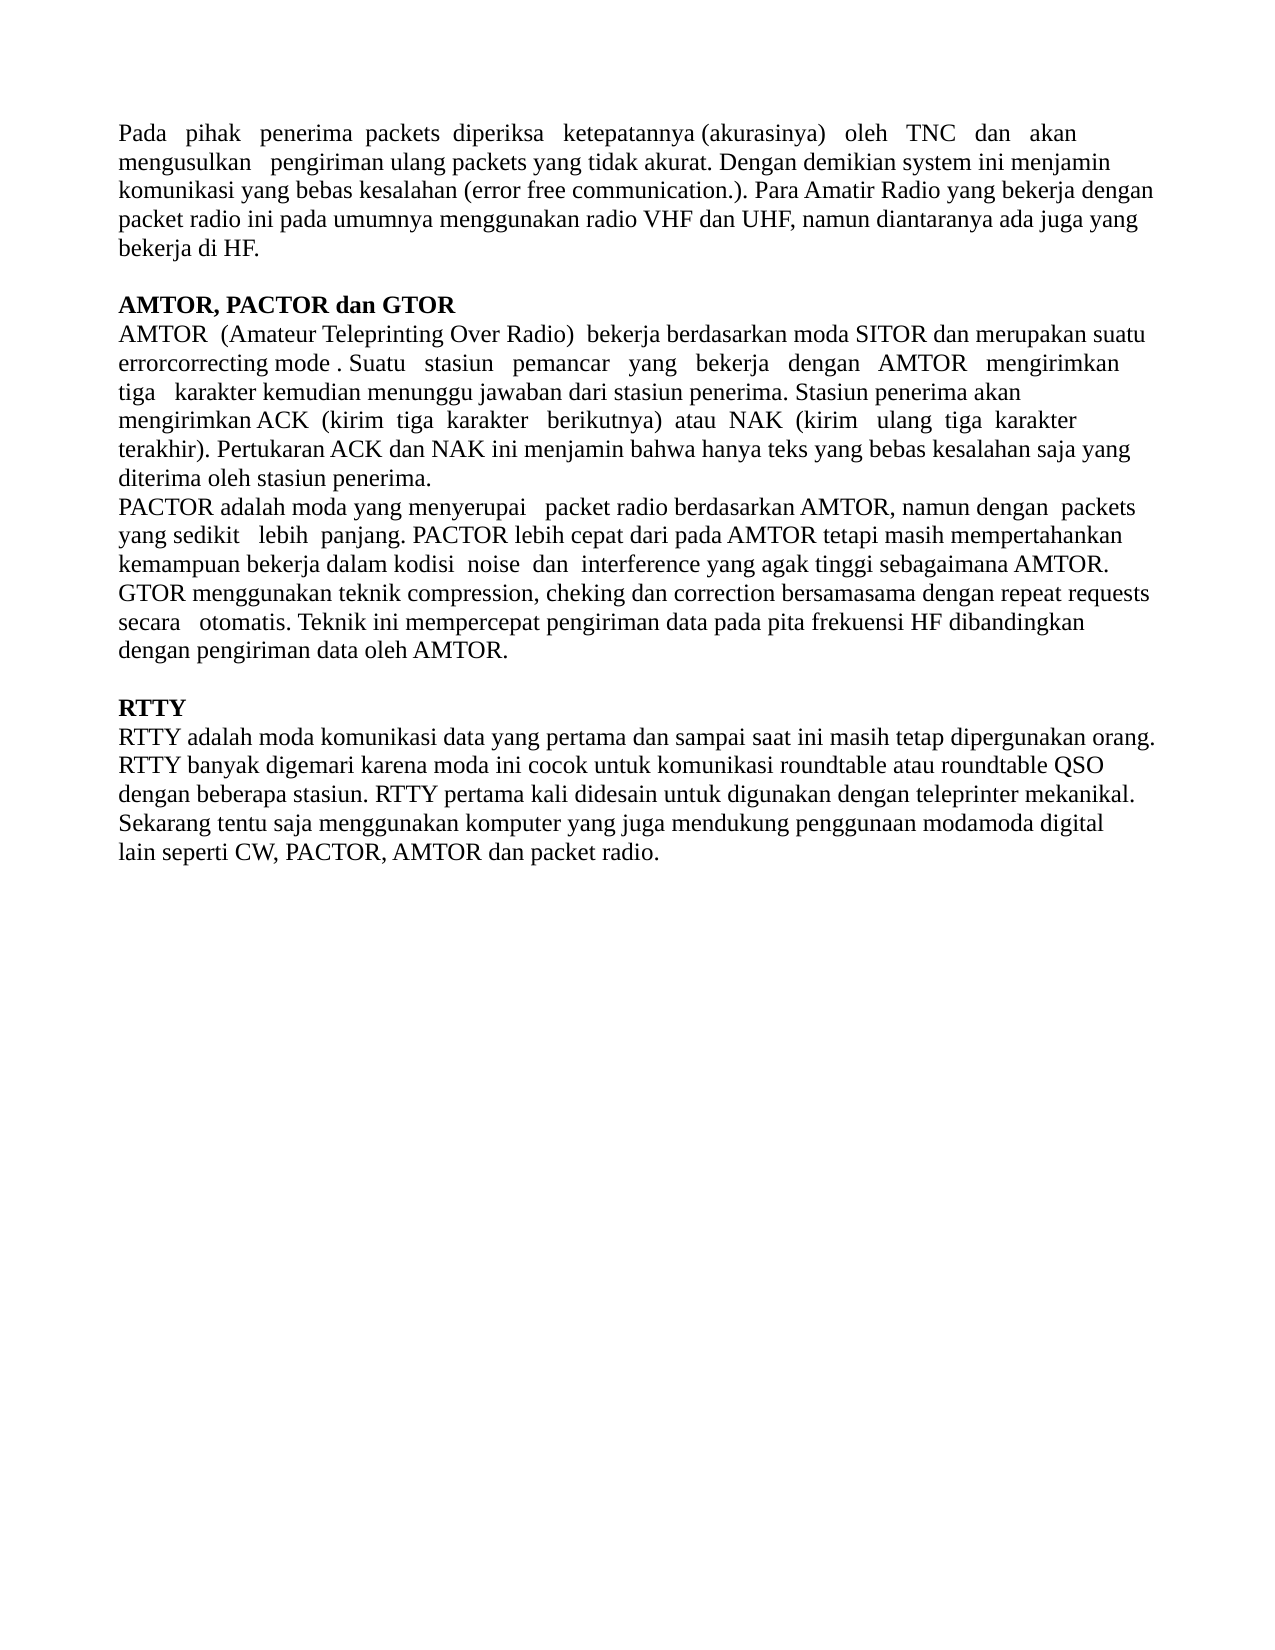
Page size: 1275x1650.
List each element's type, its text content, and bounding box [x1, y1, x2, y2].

text RTTY [118, 693, 1157, 722]
text AMTOR (Amateur Teleprinting Over Radio) bekerja berdasarkan moda SITOR dan merupakan suatu error­correcting mode . Suatu stasiun pemancar yang bekerja dengan AMTOR mengirimkan tiga karakter kemudian menunggu jawaban dari stasiun penerima. Stasiun penerima akan mengirimkan ACK (kirim tiga karakter berikutnya) atau NAK (kirim ulang tiga karakter terakhir). Pertukaran ACK dan NAK ini menjamin bahwa hanya teks yang bebas kesalahan saja yang diterima oleh stasiun penerima. [118, 319, 1157, 492]
text G­TOR menggunakan teknik compression, cheking dan correction bersama­sama dengan repeat requests secara otomatis. Teknik ini mempercepat pengiriman data pada pita frekuensi HF dibandingkan dengan pengiriman data oleh AMTOR. [118, 578, 1157, 664]
text Pada pihak penerima packets diperiksa ketepatannya (akurasinya) oleh TNC dan akan mengusulkan pengiriman ulang packets yang tidak akurat. Dengan demikian system ini menjamin komunikasi yang bebas kesalahan (error free communication.). Para Amatir Radio yang bekerja dengan packet radio ini pada umumnya menggunakan radio VHF dan UHF, namun diantaranya ada juga yang bekerja di HF. [118, 118, 1157, 262]
text lain seperti CW, PACTOR, AMTOR dan packet radio. [118, 837, 1157, 866]
text RTTY adalah moda komunikasi data yang pertama dan sampai saat ini masih tetap dipergunakan orang. RTTY banyak digemari karena moda ini cocok untuk komunikasi roundtable atau roundtable QSO dengan beberapa stasiun. RTTY pertama kali didesain untuk digunakan dengan teleprinter mekanikal. Sekarang tentu saja menggunakan komputer yang juga mendukung penggunaan moda­moda digital [118, 722, 1157, 837]
text AMTOR, PACTOR dan G­TOR [118, 291, 1157, 319]
text PACTOR adalah moda yang menyerupai packet radio berdasarkan AMTOR, namun dengan packets yang sedikit lebih panjang. PACTOR lebih cepat dari pada AMTOR tetapi masih mempertahankan kemampuan bekerja dalam kodisi noise dan interference yang agak tinggi sebagaimana AMTOR. [118, 492, 1157, 578]
